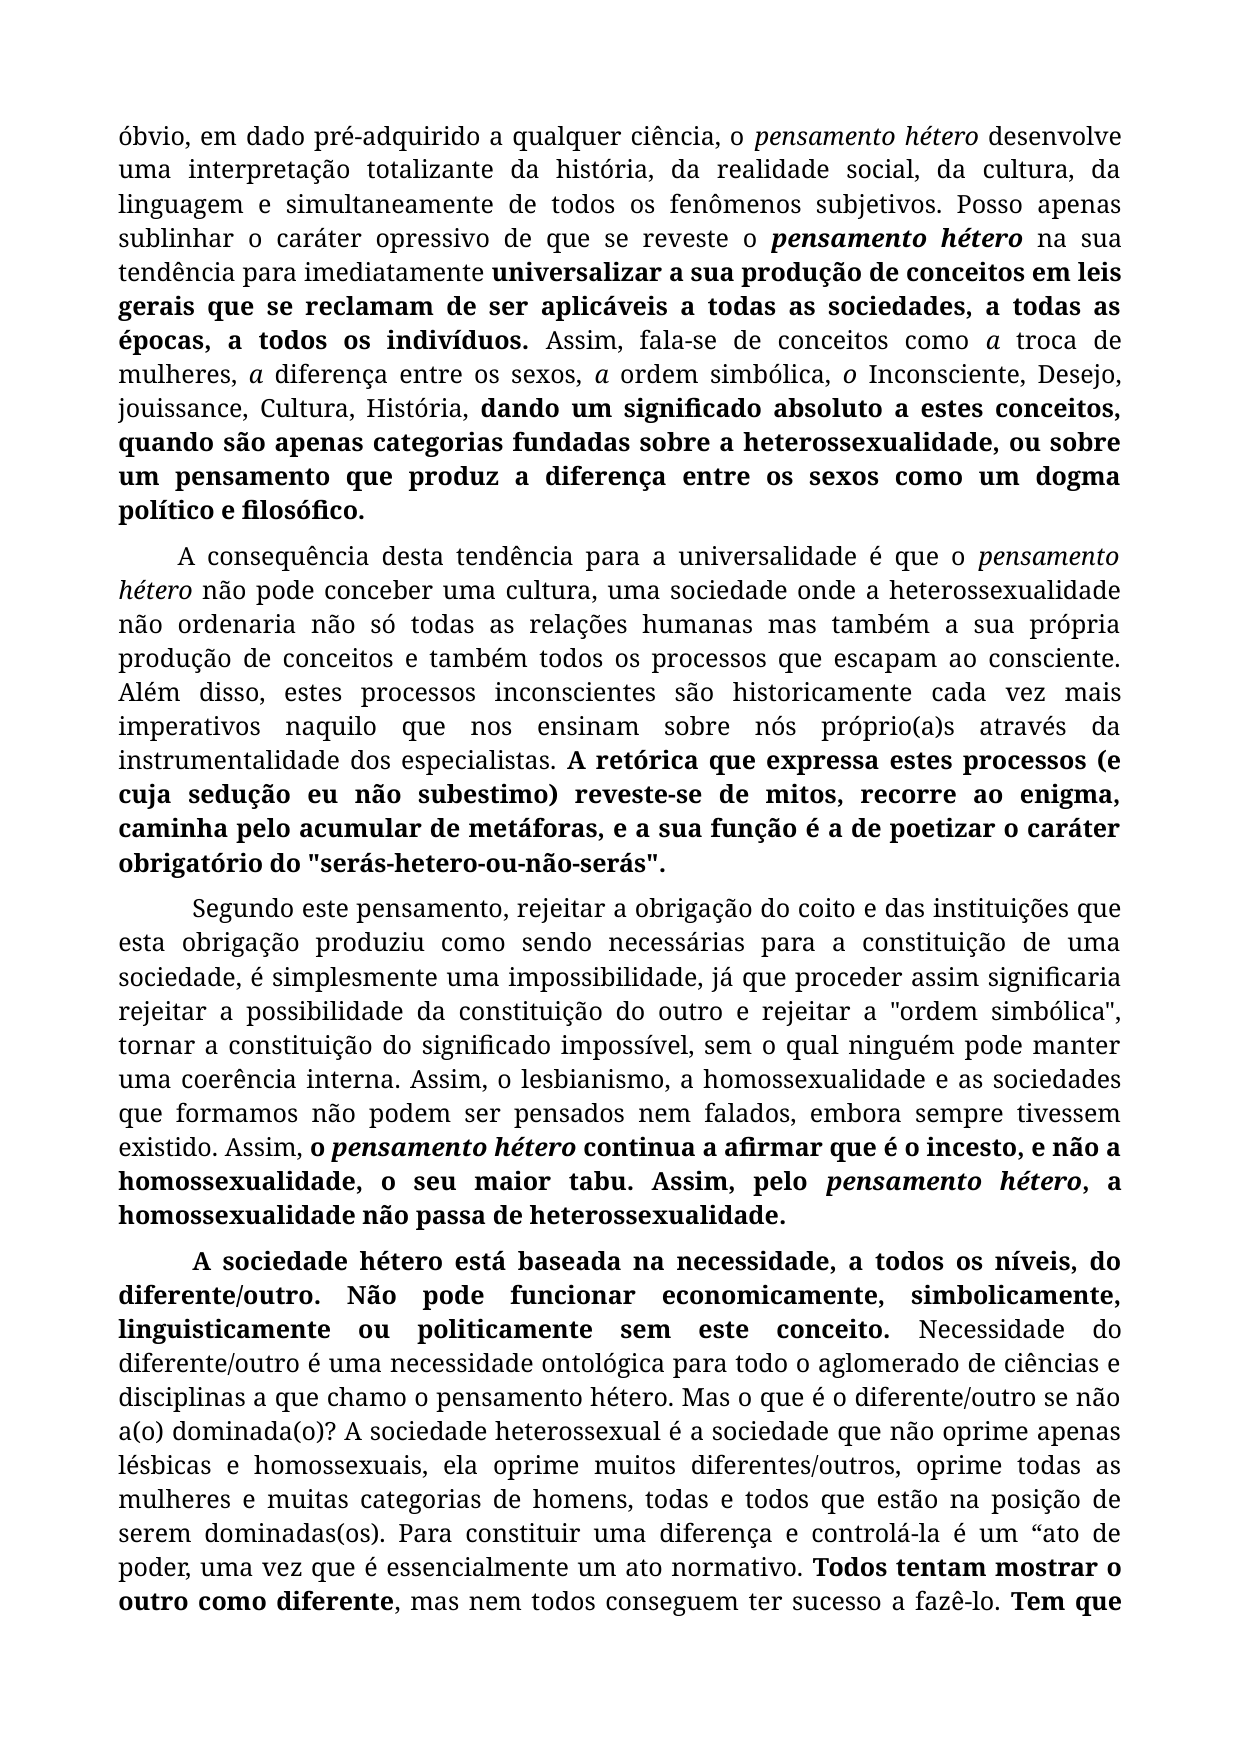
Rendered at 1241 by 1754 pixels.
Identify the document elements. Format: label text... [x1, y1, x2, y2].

text Segundo este pensamento, rejeitar a obrigação do coito e das instituições que esta obrigação produziu como sendo necessárias para a constituição de uma sociedade, é simplesmente uma impossibilidade, já que proceder assim significaria rejeitar a possibilidade da constituição do outro e rejeitar a "ordem simbólica", tornar a constituição do significado impossível, sem o qual ninguém pode manter uma coerência interna. Assim, o lesbianismo, a homossexualidade e as sociedades que formamos não podem ser pensados nem falados, embora sempre tivessem existido. Assim, o pensamento hétero continua a afirmar que é o incesto, e não a homossexualidade, o seu maior tabu. Assim, pelo pensamento hétero, a homossexualidade não passa de heterossexualidade. [118, 891, 1122, 1232]
text óbvio, em dado pré-adquirido a qualquer ciência, o pensamento hétero desenvolve uma interpretação totalizante da história, da realidade social, da cultura, da linguagem e simultaneamente de todos os fenômenos subjetivos. Posso apenas sublinhar o caráter opressivo de que se reveste o pensamento hétero na sua tendência para imediatamente universalizar a sua produção de conceitos em leis gerais que se reclamam de ser aplicáveis a todas as sociedades, a todas as épocas, a todos os indivíduos. Assim, fala-se de conceitos como a troca de mulheres, a diferença entre os sexos, a ordem simbólica, o Inconsciente, Desejo, jouissance, Cultura, História, dando um significado absoluto a estes conceitos, quando são apenas categorias fundadas sobre a heterossexualidade, ou sobre um pensamento que produz a diferença entre os sexos como um dogma político e filosófico. [118, 118, 1122, 527]
text A sociedade hétero está baseada na necessidade, a todos os níveis, do diferente/outro. Não pode funcionar economicamente, simbolicamente, linguisticamente ou politicamente sem este conceito. Necessidade do diferente/outro é uma necessidade ontológica para todo o aglomerado de ciências e disciplinas a que chamo o pensamento hétero. Mas o que é o diferente/outro se não a(o) dominada(o)? A sociedade heterossexual é a sociedade que não oprime apenas lésbicas e homossexuais, ela oprime muitos diferentes/outros, oprime todas as mulheres e muitas categorias de homens, todas e todos que estão na posição de serem dominadas(os). Para constituir uma diferença e controlá-la é um “ato de poder, uma vez que é essencialmente um ato normativo. Todos tentam mostrar o outro como diferente, mas nem todos conseguem ter sucesso a fazê-lo. Tem que [118, 1243, 1122, 1618]
text A consequência desta tendência para a universalidade é que o pensamento hétero não pode conceber uma cultura, uma sociedade onde a heterossexualidade não ordenaria não só todas as relações humanas mas também a sua própria produção de conceitos e também todos os processos que escapam ao consciente. Além disso, estes processos inconscientes são historicamente cada vez mais imperativos naquilo que nos ensinam sobre nós próprio(a)s através da instrumentalidade dos especialistas. A retórica que expressa estes processos (e cuja sedução eu não subestimo) reveste-se de mitos, recorre ao enigma, caminha pelo acumular de metáforas, e a sua função é a de poetizar o caráter obrigatório do "serás-hetero-ou-não-serás". [118, 539, 1122, 879]
